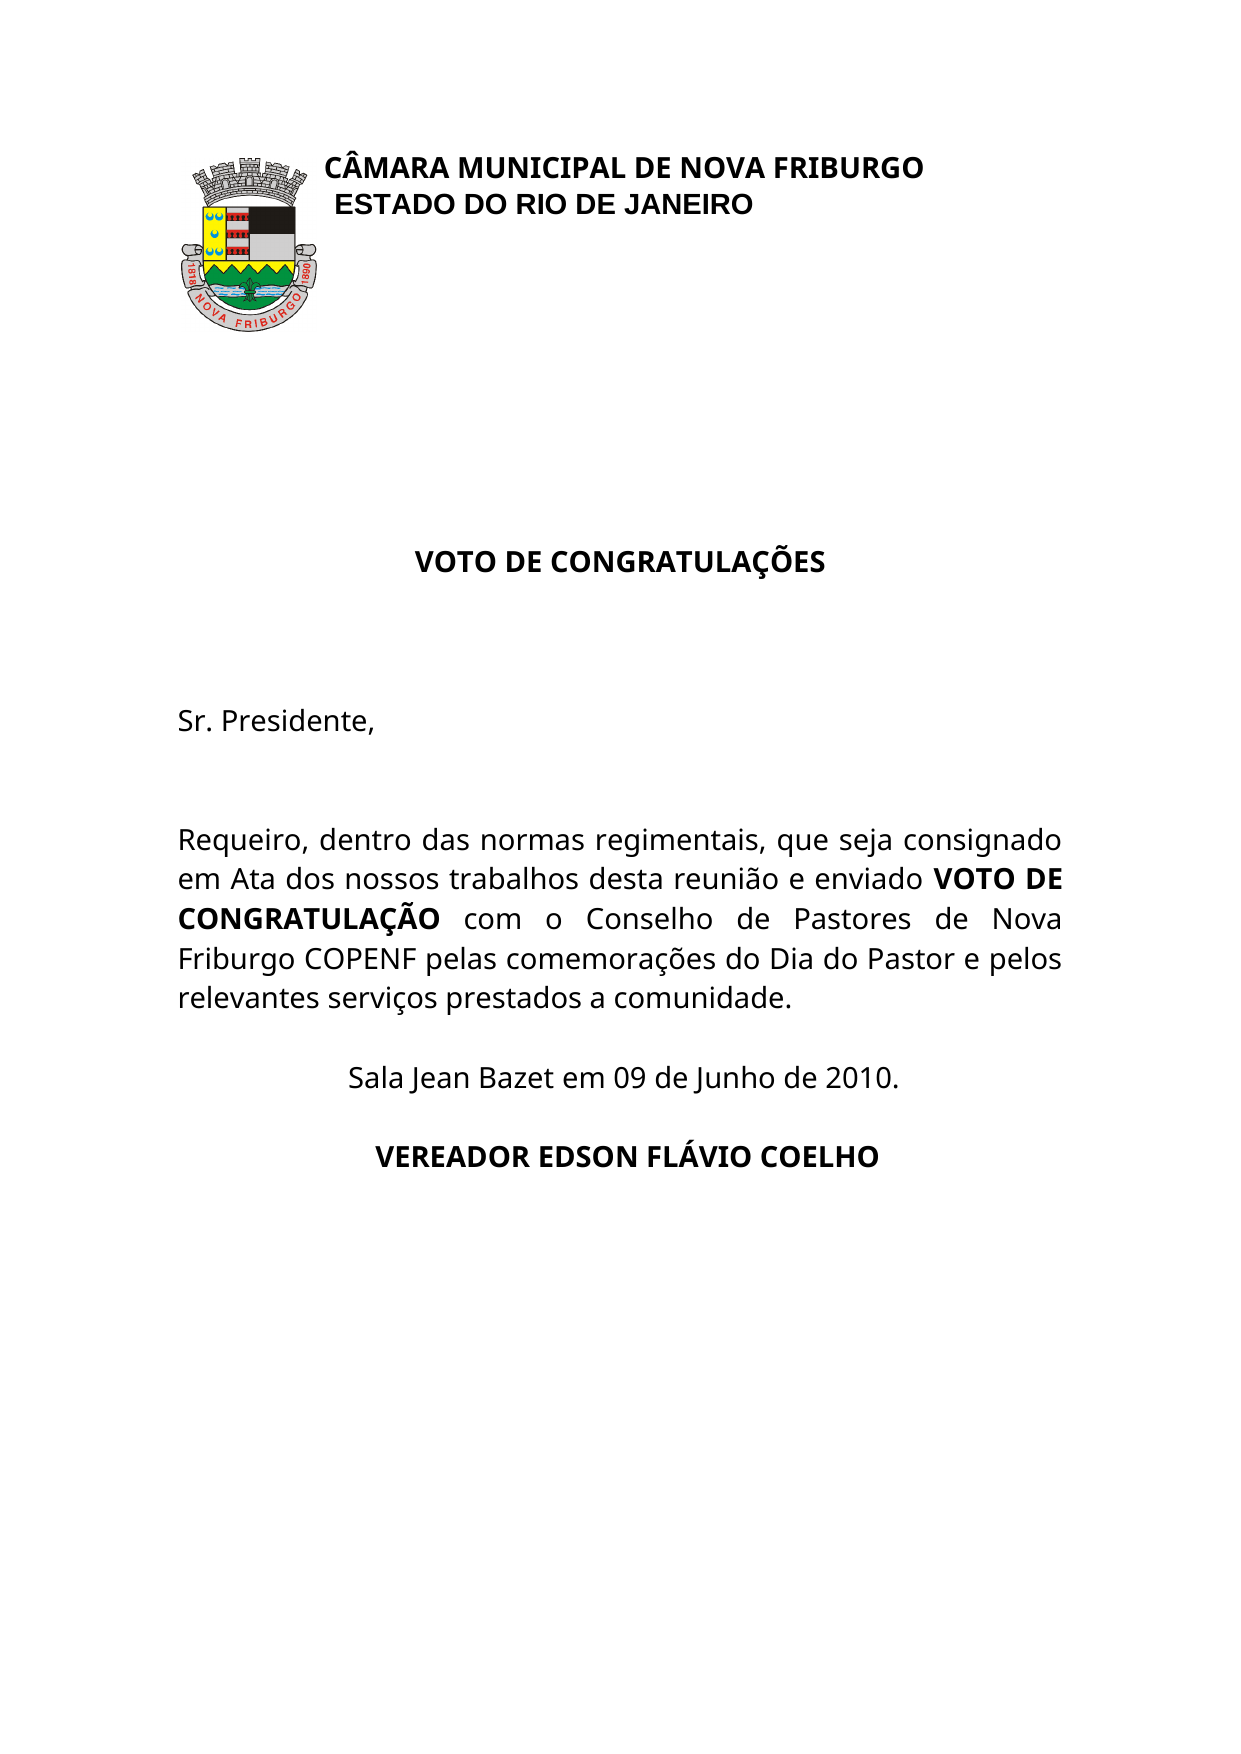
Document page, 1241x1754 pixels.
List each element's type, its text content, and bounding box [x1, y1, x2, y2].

text Requeiro, dentro das normas regimentais, que seja consignado em Ata dos nossos trabalhos desta reunião e enviado VOTO DE CONGRATULAÇÃO com o Conselho de Pastores de Nova Friburgo COPENF pelas comemorações do Dia do Pastor e pelos relevantes serviços prestados a comunidade. [177, 819, 1063, 1017]
text Sr. Presidente, [177, 700, 1063, 739]
text ESTADO DO RIO DE JANEIRO [320, 187, 1063, 221]
text Sala Jean Bazet em 09 de Junho de 2010. [177, 1057, 1063, 1097]
text CÂMARA MUNICIPAL DE NOVA FRIBURGO [177, 148, 1063, 187]
text VOTO DE CONGRATULAÇÕES [177, 541, 1063, 581]
text VEREADOR EDSON FLÁVIO COELHO [177, 1136, 1063, 1176]
